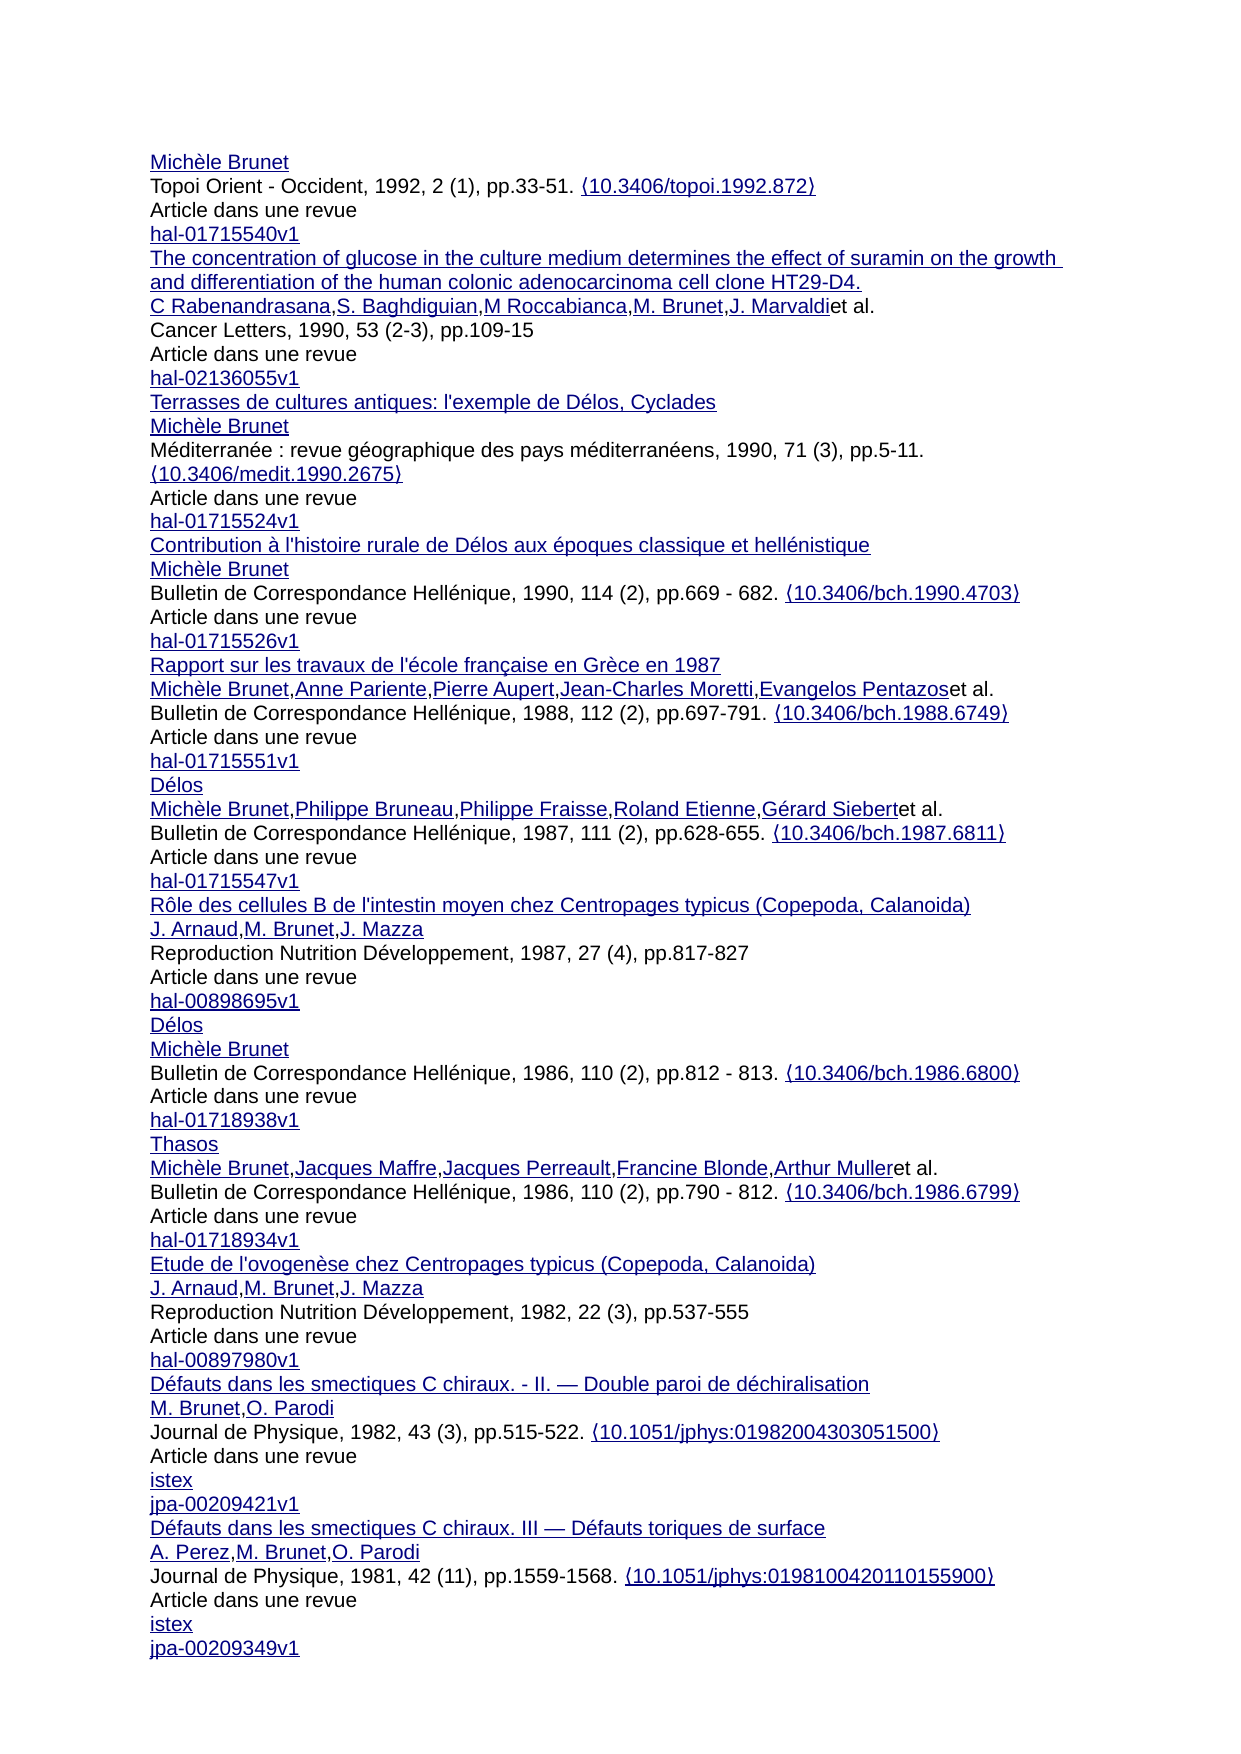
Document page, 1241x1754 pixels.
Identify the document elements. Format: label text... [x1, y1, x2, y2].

table_cell Etude de l'ovogenèse chez Centropages typicus (Copepoda, Calanoida) J. Arnaud,M. Brunet,J. Mazza Reproduction Nutrition Développement, 1982, 22 (3), pp.537-555 Article dans une revue hal-00897980v1 [150, 1252, 1090, 1372]
table_cell Contribution à l'histoire rurale de Délos aux époques classique et hellénistique Michèle Brunet Bulletin de Correspondance Hellénique, 1990, 114 (2), pp.669 - 682. ⟨10.3406/bch.1990.4703⟩ Article dans une revue hal-01715526v1 [150, 533, 1090, 653]
table_cell Délos Michèle Brunet Bulletin de Correspondance Hellénique, 1986, 110 (2), pp.812 - 813. ⟨10.3406/bch.1986.6800⟩ Article dans une revue hal-01718938v1 [150, 1013, 1090, 1132]
table_cell Michèle Brunet Topoi Orient - Occident, 1992, 2 (1), pp.33-51. ⟨10.3406/topoi.1992.872⟩ Article dans une revue hal-01715540v1 [150, 150, 1090, 246]
table_cell Thasos Michèle Brunet,Jacques Maffre,Jacques Perreault,Francine Blonde,Arthur Mulleret al. Bulletin de Correspondance Hellénique, 1986, 110 (2), pp.790 - 812. ⟨10.3406/bch.1986.6799⟩ Article dans une revue hal-01718934v1 [150, 1132, 1090, 1252]
table_cell The concentration of glucose in the culture medium determines the effect of suramin on the growth and differentiation of the human colonic adenocarcinoma cell clone HT29-D4. C Rabenandrasana,S. Baghdiguian,M Roccabianca,M. Brunet,J. Marvaldiet al. Cancer Letters, 1990, 53 (2-3), pp.109-15 Article dans une revue hal-02136055v1 [150, 246, 1090, 389]
table_cell Délos Michèle Brunet,Philippe Bruneau,Philippe Fraisse,Roland Etienne,Gérard Siebertet al. Bulletin de Correspondance Hellénique, 1987, 111 (2), pp.628-655. ⟨10.3406/bch.1987.6811⟩ Article dans une revue hal-01715547v1 [150, 773, 1090, 893]
table_cell Défauts dans les smectiques C chiraux. - II. — Double paroi de déchiralisation M. Brunet,O. Parodi Journal de Physique, 1982, 43 (3), pp.515-522. ⟨10.1051/jphys:01982004303051500⟩ Article dans une revue istex jpa-00209421v1 [150, 1372, 1090, 1516]
table_cell Rapport sur les travaux de l'école française en Grèce en 1987 Michèle Brunet,Anne Pariente,Pierre Aupert,Jean-Charles Moretti,Evangelos Pentazoset al. Bulletin de Correspondance Hellénique, 1988, 112 (2), pp.697-791. ⟨10.3406/bch.1988.6749⟩ Article dans une revue hal-01715551v1 [150, 653, 1090, 773]
table_cell Terrasses de cultures antiques: l'exemple de Délos, Cyclades Michèle Brunet Méditerranée : revue géographique des pays méditerranéens, 1990, 71 (3), pp.5-11. ⟨10.3406/medit.1990.2675⟩ Article dans une revue hal-01715524v1 [150, 390, 1090, 533]
table_cell Défauts dans les smectiques C chiraux. III — Défauts toriques de surface A. Perez,M. Brunet,O. Parodi Journal de Physique, 1981, 42 (11), pp.1559-1568. ⟨10.1051/jphys:0198100420110155900⟩ Article dans une revue istex jpa-00209349v1 [150, 1516, 1090, 1659]
table_cell Rôle des cellules B de l'intestin moyen chez Centropages typicus (Copepoda, Calanoida) J. Arnaud,M. Brunet,J. Mazza Reproduction Nutrition Développement, 1987, 27 (4), pp.817-827 Article dans une revue hal-00898695v1 [150, 893, 1090, 1012]
